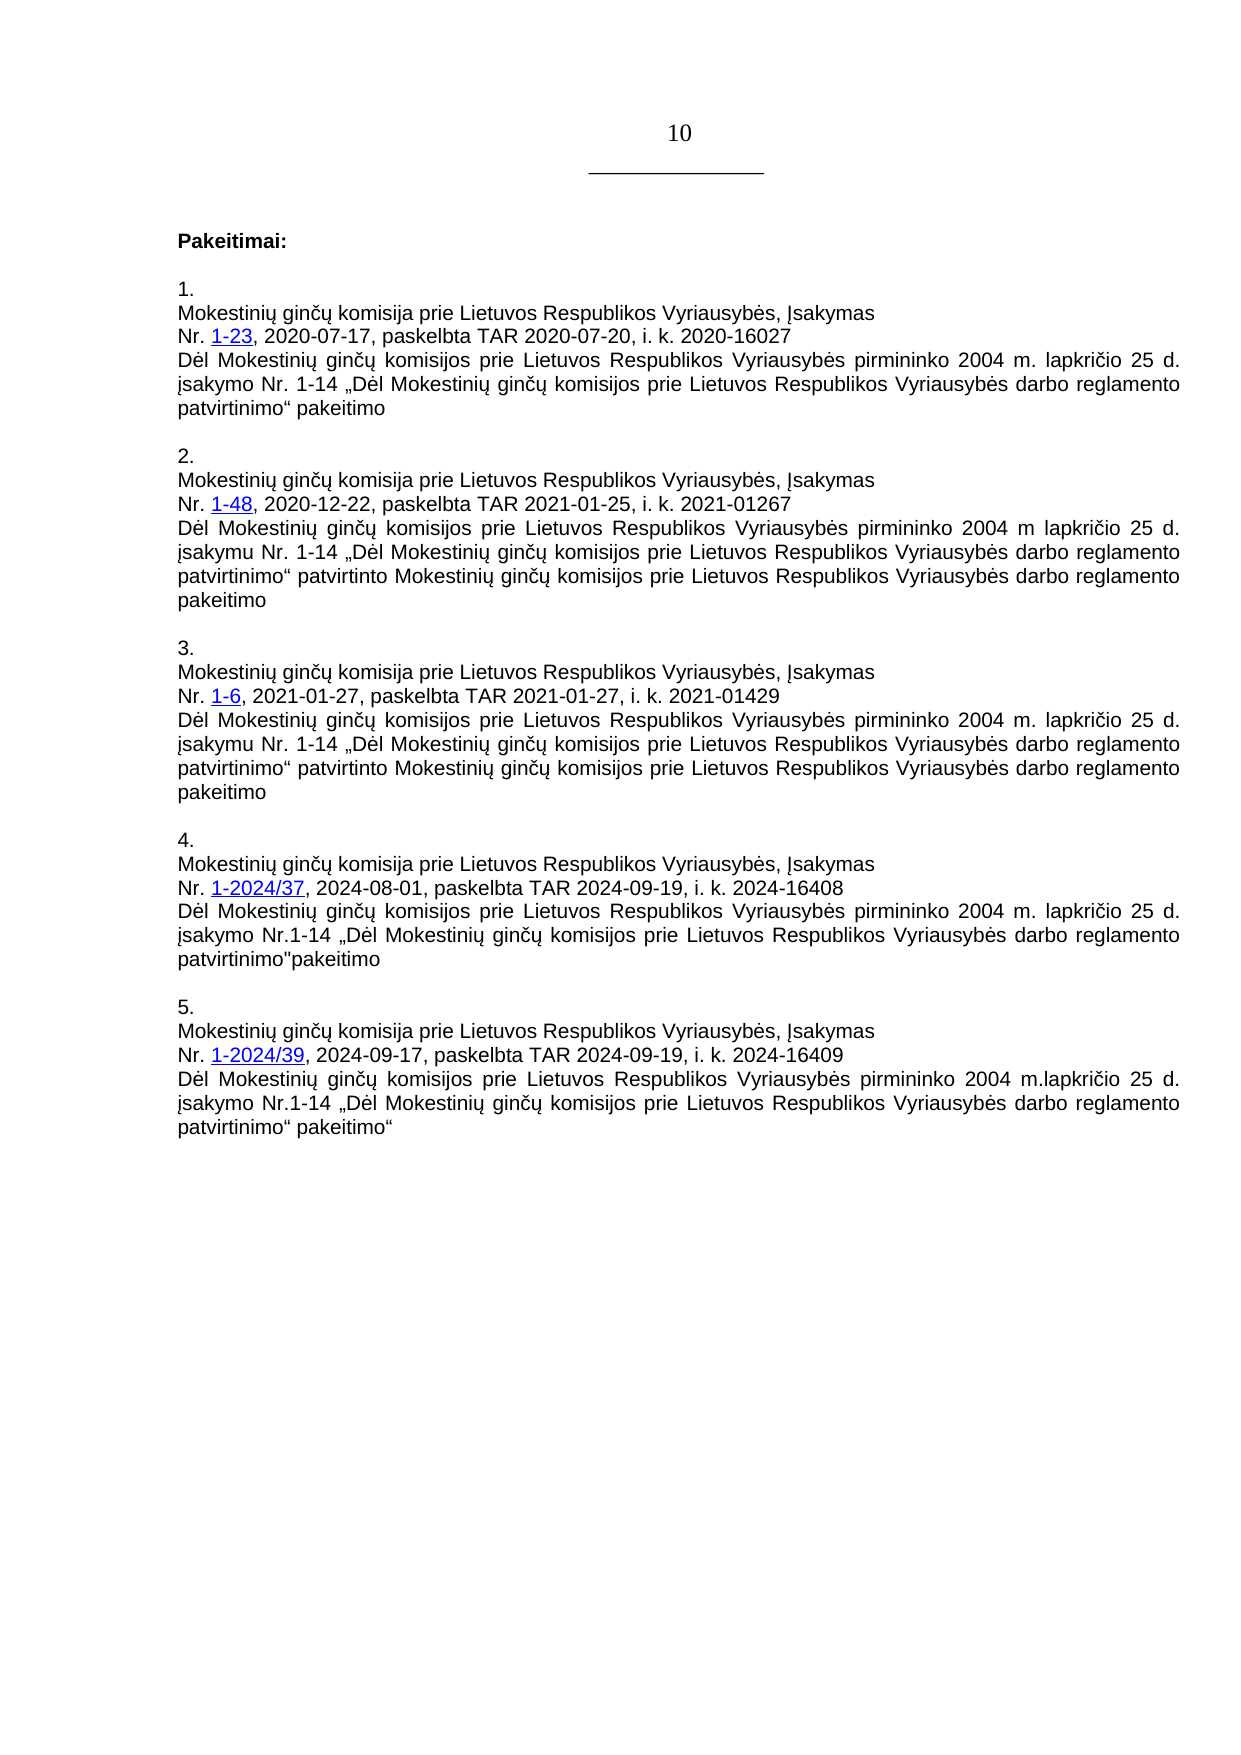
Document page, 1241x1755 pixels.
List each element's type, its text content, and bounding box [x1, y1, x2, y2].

text Mokestinių ginčų komisija prie Lietuvos Respublikos Vyriausybės, Įsakymas [177, 1019, 1181, 1043]
text Mokestinių ginčų komisija prie Lietuvos Respublikos Vyriausybės, Įsakymas [177, 300, 1181, 324]
text Dėl Mokestinių ginčų komisijos prie Lietuvos Respublikos Vyriausybės pirmininko 2004 m. lapkričio 25 d. įsakymo Nr.1-14 „Dėl Mokestinių ginčų komisijos prie Lietuvos Respublikos Vyriausybės darbo reglamento patvirtinimo"pakeitimo [177, 899, 1181, 971]
text 2. [177, 444, 1181, 468]
text 5. [177, 995, 1181, 1019]
text Dėl Mokestinių ginčų komisijos prie Lietuvos Respublikos Vyriausybės pirmininko 2004 m. lapkričio 25 d. įsakymo Nr. 1-14 „Dėl Mokestinių ginčų komisijos prie Lietuvos Respublikos Vyriausybės darbo reglamento patvirtinimo“ pakeitimo [177, 348, 1181, 420]
text Nr. 1-6, 2021-01-27, paskelbta TAR 2021-01-27, i. k. 2021-01429 [177, 684, 1181, 708]
text Nr. 1-2024/37, 2024-08-01, paskelbta TAR 2024-09-19, i. k. 2024-16408 [177, 875, 1181, 899]
text 3. [177, 636, 1181, 660]
text Dėl Mokestinių ginčų komisijos prie Lietuvos Respublikos Vyriausybės pirmininko 2004 m.lapkričio 25 d. įsakymo Nr.1-14 „Dėl Mokestinių ginčų komisijos prie Lietuvos Respublikos Vyriausybės darbo reglamento patvirtinimo“ pakeitimo“ [177, 1067, 1181, 1139]
text Nr. 1-2024/39, 2024-09-17, paskelbta TAR 2024-09-19, i. k. 2024-16409 [177, 1043, 1181, 1067]
text Nr. 1-23, 2020-07-17, paskelbta TAR 2020-07-20, i. k. 2020-16027 [177, 324, 1181, 348]
text Mokestinių ginčų komisija prie Lietuvos Respublikos Vyriausybės, Įsakymas [177, 468, 1181, 492]
text Mokestinių ginčų komisija prie Lietuvos Respublikos Vyriausybės, Įsakymas [177, 660, 1181, 684]
text 4. [177, 827, 1181, 851]
text Dėl Mokestinių ginčų komisijos prie Lietuvos Respublikos Vyriausybės pirmininko 2004 m lapkričio 25 d. įsakymu Nr. 1-14 „Dėl Mokestinių ginčų komisijos prie Lietuvos Respublikos Vyriausybės darbo reglamento patvirtinimo“ patvirtinto Mokestinių ginčų komisijos prie Lietuvos Respublikos Vyriausybės darbo reglamento pakeitimo [177, 516, 1181, 612]
text ______________ [177, 148, 1181, 176]
text Pakeitimai: [177, 228, 1181, 252]
text 1. [177, 276, 1181, 300]
text Mokestinių ginčų komisija prie Lietuvos Respublikos Vyriausybės, Įsakymas [177, 851, 1181, 875]
text Nr. 1-48, 2020-12-22, paskelbta TAR 2021-01-25, i. k. 2021-01267 [177, 492, 1181, 516]
text Dėl Mokestinių ginčų komisijos prie Lietuvos Respublikos Vyriausybės pirmininko 2004 m. lapkričio 25 d. įsakymu Nr. 1-14 „Dėl Mokestinių ginčų komisijos prie Lietuvos Respublikos Vyriausybės darbo reglamento patvirtinimo“ patvirtinto Mokestinių ginčų komisijos prie Lietuvos Respublikos Vyriausybės darbo reglamento pakeitimo [177, 708, 1181, 803]
